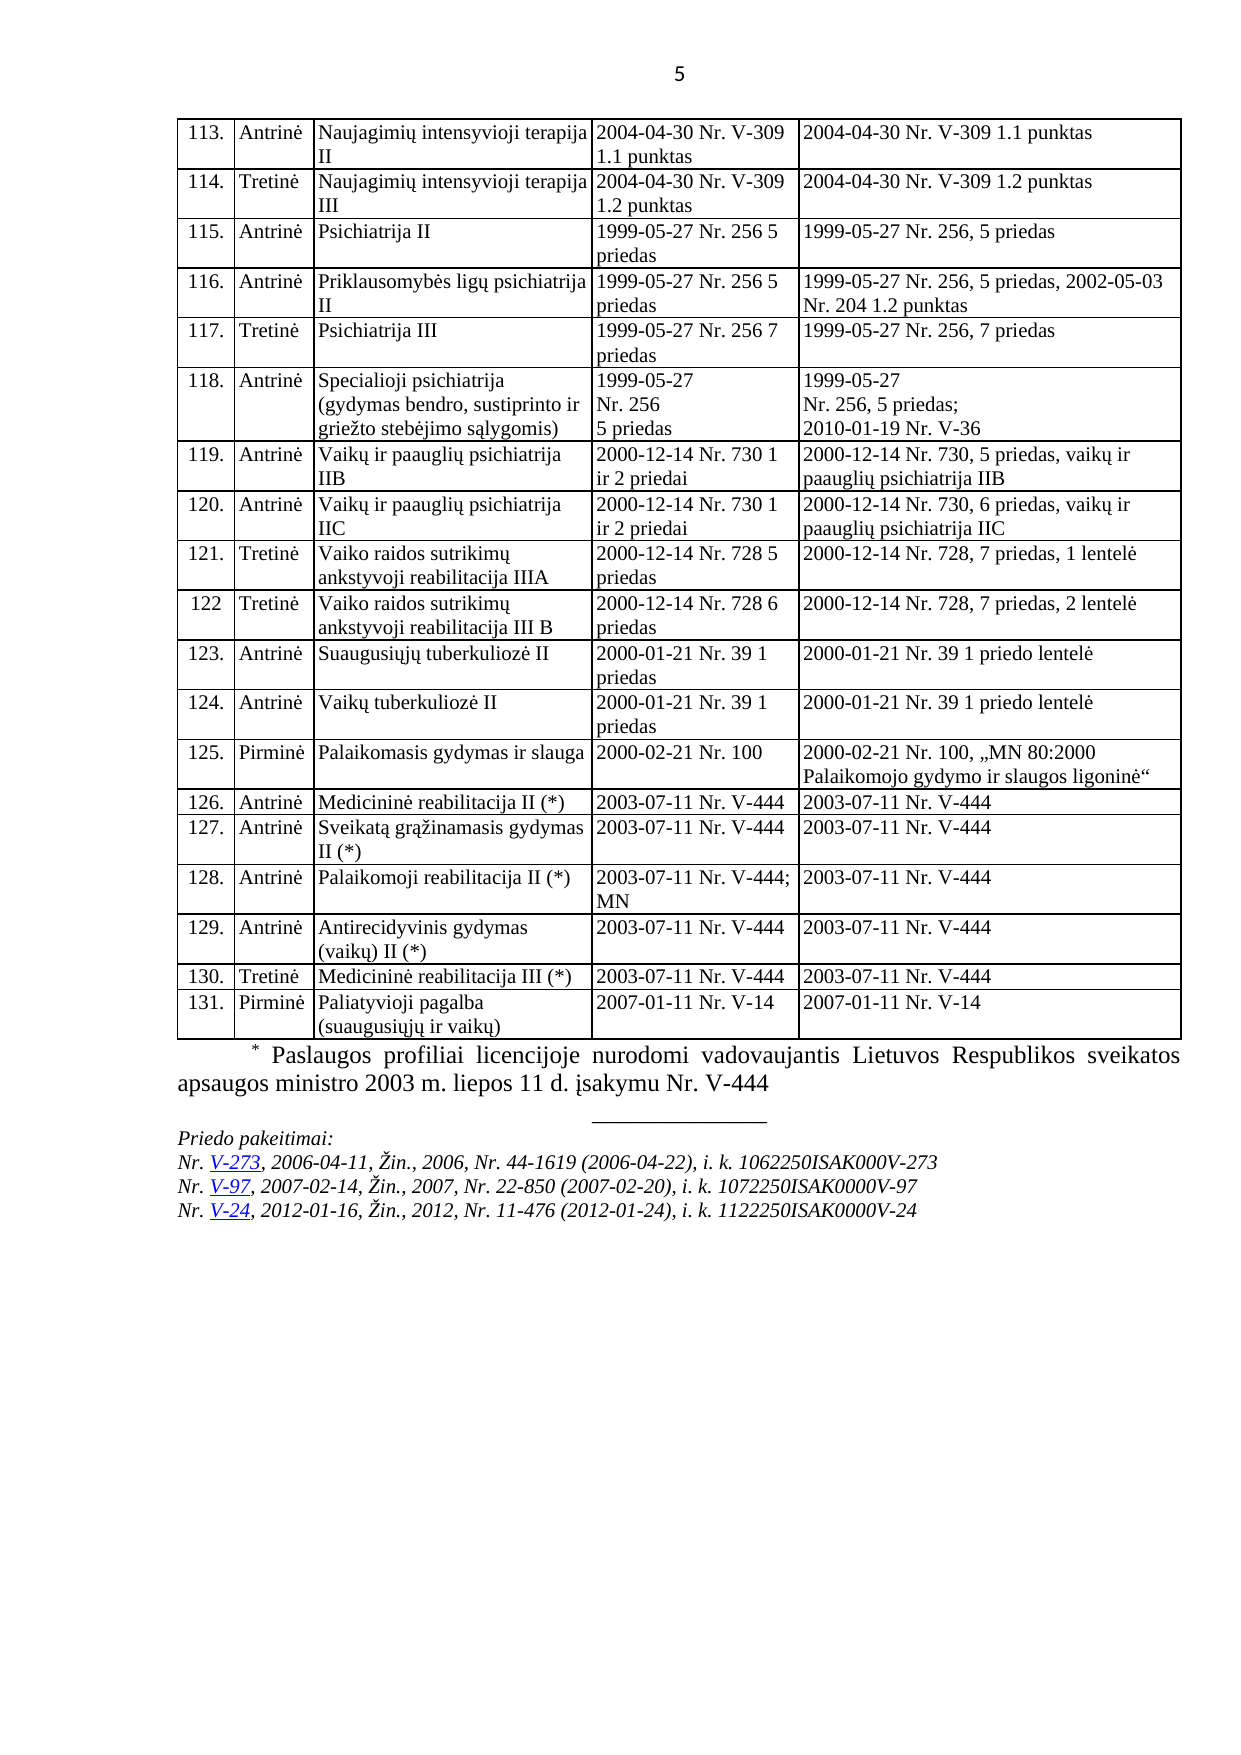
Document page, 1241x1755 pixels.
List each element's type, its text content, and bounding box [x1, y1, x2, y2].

table_cell 2007-01-11 Nr. V-14 [800, 990, 1180, 1038]
table_cell Vaiko raidos sutrikimų ankstyvoji reabilitacija IIIA [315, 541, 591, 589]
table_cell Antirecidyvinis gydymas (vaikų) II (*) [315, 915, 591, 963]
table_cell Medicininė reabilitacija II (*) [315, 790, 591, 814]
table_cell 2003-07-11 Nr. V-444 [593, 915, 798, 963]
table_cell Palaikomoji reabilitacija II (*) [315, 865, 591, 913]
text Priedo pakeitimai: [177, 1126, 1181, 1150]
table_cell 2003-07-11 Nr. V-444; MN [593, 865, 798, 913]
table_cell Tretinė [235, 318, 313, 367]
table_cell Antrinė [235, 219, 313, 267]
table_cell 2004-04-30 Nr. V-309 1.1 punktas [593, 120, 798, 168]
table_cell 2003-07-11 Nr. V-444 [800, 865, 1180, 913]
table_cell 2000-01-21 Nr. 39 1 priedas [593, 641, 798, 689]
table_cell Tretinė [235, 965, 313, 988]
table_cell Antrinė [235, 368, 313, 440]
table_cell Tretinė [235, 591, 313, 639]
table_cell 2000-12-14 Nr. 728, 7 priedas, 2 lentelė [800, 591, 1180, 639]
table_cell Naujagimių intensyvioji terapija II [315, 120, 591, 168]
table_cell 126. [178, 790, 234, 814]
table_cell Pirminė [235, 740, 313, 788]
table_cell 122 [178, 591, 234, 639]
table_cell Antrinė [235, 865, 313, 913]
table_cell 114. [178, 170, 234, 217]
table_cell Antrinė [235, 915, 313, 963]
table_cell 2000-12-14 Nr. 730 1 ir 2 priedai [593, 442, 798, 490]
table_cell Medicininė reabilitacija III (*) [315, 965, 591, 988]
table_cell 2004-04-30 Nr. V-309 1.2 punktas [800, 170, 1180, 217]
table_cell 1999-05-27 Nr. 256, 5 priedas; 2010-01-19 Nr. V-36 [800, 368, 1180, 440]
text Nr. V-97, 2007-02-14, Žin., 2007, Nr. 22-850 (2007-02-20), i. k. 1072250ISAK0000V-97 [177, 1174, 1181, 1198]
table_cell 2000-12-14 Nr. 730, 6 priedas, vaikų ir paauglių psichiatrija IIC [800, 492, 1180, 540]
table_cell 2000-01-21 Nr. 39 1 priedo lentelė [800, 641, 1180, 689]
table_cell 2007-01-11 Nr. V-14 [593, 990, 798, 1038]
table_cell Naujagimių intensyvioji terapija III [315, 170, 591, 217]
text * Paslaugos profiliai licencijoje nurodomi vadovaujantis Lietuvos Respublikos sveikatos apsaugos ministro 2003 m. liepos 11 d. įsakymu Nr. V-444 [177, 1040, 1181, 1097]
table_cell 2000-12-14 Nr. 730 1 ir 2 priedai [593, 492, 798, 540]
table_cell 115. [178, 219, 234, 267]
table_cell 2003-07-11 Nr. V-444 [800, 915, 1180, 963]
table_cell Psichiatrija II [315, 219, 591, 267]
table_cell 2003-07-11 Nr. V-444 [593, 790, 798, 814]
table_cell 129. [178, 915, 234, 963]
table_cell Vaiko raidos sutrikimų ankstyvoji reabilitacija III B [315, 591, 591, 639]
table_cell Antrinė [235, 492, 313, 540]
table_cell Paliatyvioji pagalba (suaugusiųjų ir vaikų) [315, 990, 591, 1038]
table_cell 2000-12-14 Nr. 728 6 priedas [593, 591, 798, 639]
table_cell 1999-05-27 Nr. 256, 5 priedas [800, 219, 1180, 267]
table_cell 113. [178, 120, 234, 168]
text Nr. V-273, 2006-04-11, Žin., 2006, Nr. 44-1619 (2006-04-22), i. k. 1062250ISAK000V-273 [177, 1150, 1181, 1174]
table_cell 119. [178, 442, 234, 490]
table_cell 1999-05-27 Nr. 256 5 priedas [593, 269, 798, 317]
table_cell 1999-05-27 Nr. 256 5 priedas [593, 368, 798, 440]
table_cell 2003-07-11 Nr. V-444 [800, 815, 1180, 863]
table_cell Antrinė [235, 269, 313, 317]
table_cell 2000-12-14 Nr. 730, 5 priedas, vaikų ir paauglių psichiatrija IIB [800, 442, 1180, 490]
table_cell 2003-07-11 Nr. V-444 [593, 815, 798, 863]
table_cell 116. [178, 269, 234, 317]
text Nr. V-24, 2012-01-16, Žin., 2012, Nr. 11-476 (2012-01-24), i. k. 1122250ISAK0000V-24 [177, 1198, 1181, 1222]
table_cell 131. [178, 990, 234, 1038]
table_cell Antrinė [235, 442, 313, 490]
table_cell 1999-05-27 Nr. 256 5 priedas [593, 219, 798, 267]
table_cell 2003-07-11 Nr. V-444 [593, 965, 798, 988]
table_cell Psichiatrija III [315, 318, 591, 367]
table_cell 2003-07-11 Nr. V-444 [800, 790, 1180, 814]
table_cell Tretinė [235, 541, 313, 589]
table_cell 2000-01-21 Nr. 39 1 priedo lentelė [800, 690, 1180, 738]
table_cell Tretinė [235, 170, 313, 217]
table_cell 2000-02-21 Nr. 100 [593, 740, 798, 788]
table_cell 2000-02-21 Nr. 100, „MN 80:2000 Palaikomojo gydymo ir slaugos ligoninė“ [800, 740, 1180, 788]
table_cell Vaikų tuberkuliozė II [315, 690, 591, 738]
table_cell Sveikatą grąžinamasis gydymas II (*) [315, 815, 591, 863]
table_cell 121. [178, 541, 234, 589]
table_cell 128. [178, 865, 234, 913]
text ______________ [177, 1097, 1181, 1126]
table_cell 117. [178, 318, 234, 367]
table_cell 118. [178, 368, 234, 440]
table_cell Vaikų ir paauglių psichiatrija IIB [315, 442, 591, 490]
table_cell 2000-12-14 Nr. 728, 7 priedas, 1 lentelė [800, 541, 1180, 589]
table_cell 2004-04-30 Nr. V-309 1.1 punktas [800, 120, 1180, 168]
table_cell Antrinė [235, 690, 313, 738]
table_cell 124. [178, 690, 234, 738]
table_cell Priklausomybės ligų psichiatrija II [315, 269, 591, 317]
table_cell Suaugusiųjų tuberkuliozė II [315, 641, 591, 689]
table_cell Antrinė [235, 641, 313, 689]
table_cell Antrinė [235, 815, 313, 863]
table_cell Antrinė [235, 790, 313, 814]
table_cell Antrinė [235, 120, 313, 168]
table_cell 1999-05-27 Nr. 256, 5 priedas, 2002-05-03 Nr. 204 1.2 punktas [800, 269, 1180, 317]
table_cell Pirminė [235, 990, 313, 1038]
table_cell Specialioji psichiatrija (gydymas bendro, sustiprinto ir griežto stebėjimo sąlygomis) [315, 368, 591, 440]
table_cell 127. [178, 815, 234, 863]
table_cell 123. [178, 641, 234, 689]
table_cell 2004-04-30 Nr. V-309 1.2 punktas [593, 170, 798, 217]
table_cell 120. [178, 492, 234, 540]
table_cell Vaikų ir paauglių psichiatrija IIC [315, 492, 591, 540]
table_cell 2000-12-14 Nr. 728 5 priedas [593, 541, 798, 589]
table_cell Palaikomasis gydymas ir slauga [315, 740, 591, 788]
table_cell 130. [178, 965, 234, 988]
table_cell 125. [178, 740, 234, 788]
table_cell 2000-01-21 Nr. 39 1 priedas [593, 690, 798, 738]
table_cell 1999-05-27 Nr. 256, 7 priedas [800, 318, 1180, 367]
table_cell 2003-07-11 Nr. V-444 [800, 965, 1180, 988]
table_cell 1999-05-27 Nr. 256 7 priedas [593, 318, 798, 367]
